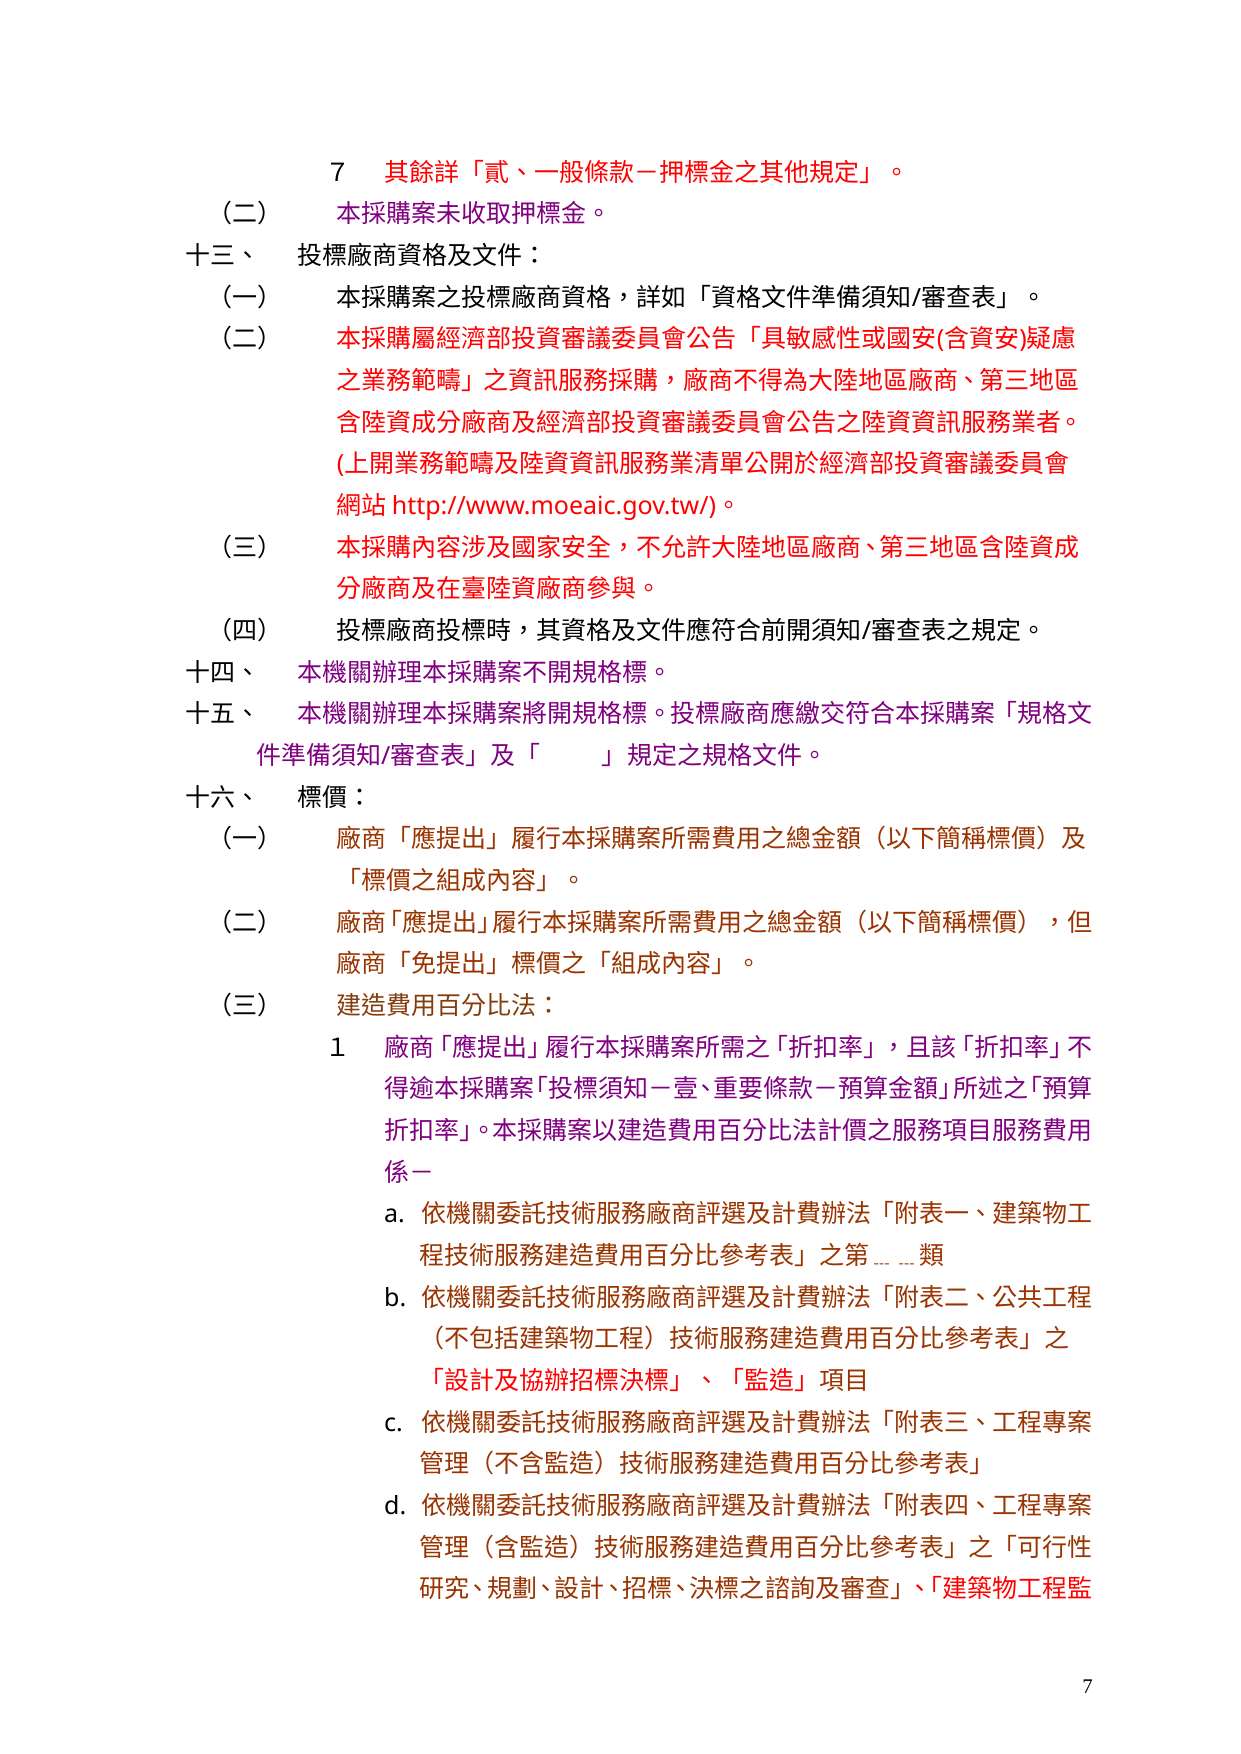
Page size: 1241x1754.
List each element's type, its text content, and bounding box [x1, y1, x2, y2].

subtitle 本機關辦理本採購案不開規格標。 [185, 648, 1092, 689]
subtitle 本採購內容涉及國家安全，不允許大陸地區廠商、第三地區含陸資成分廠商及在臺陸資廠商參與。 [207, 523, 1079, 606]
subtitle 依機關委託技術服務廠商評選及計費辦法「附表一、建築物工程技術服務建造費用百分比參考表」之第﹍﹍類 [384, 1189, 1092, 1273]
subtitle 標價： [185, 773, 1092, 814]
subtitle 依機關委託技術服務廠商評選及計費辦法「附表二、公共工程（不包括建築物工程）技術服務建造費用百分比參考表」之「設計及協辦招標決標」、「監造」項目 [384, 1273, 1092, 1398]
subtitle 建造費用百分比法： [207, 981, 1092, 1023]
subtitle 廠商「應提出」履行本採購案所需之「折扣率」，且該「折扣率」不得逾本採購案「投標須知－壹、重要條款－預算金額」所述之「預算折扣率」。本採購案以建造費用百分比法計價之服務項目服務費用係－ [325, 1023, 1092, 1189]
subtitle 投標廠商投標時，其資格及文件應符合前開須知/審查表之規定。 [207, 606, 1079, 648]
subtitle 本採購案未收取押標金。 [207, 189, 1092, 231]
subtitle 依機關委託技術服務廠商評選及計費辦法「附表四、工程專案管理（含監造）技術服務建造費用百分比參考表」之「可行性研究、規劃、設計、招標、決標之諮詢及審查」、「建築物工程監 [384, 1481, 1092, 1606]
subtitle 本採購案之投標廠商資格，詳如「資格文件準備須知/審查表」。 [207, 273, 1079, 314]
subtitle 廠商「應提出」履行本採購案所需費用之總金額（以下簡稱標價），但廠商「免提出」標價之「組成內容」。 [207, 898, 1092, 981]
subtitle 依機關委託技術服務廠商評選及計費辦法「附表三、工程專案管理（不含監造）技術服務建造費用百分比參考表」 [384, 1398, 1092, 1481]
subtitle 其餘詳「貳、一般條款－押標金之其他規定」。 [325, 148, 1092, 189]
subtitle 投標廠商資格及文件： [185, 231, 1079, 273]
subtitle 本採購屬經濟部投資審議委員會公告「具敏感性或國安(含資安)疑慮之業務範疇」之資訊服務採購，廠商不得為大陸地區廠商、第三地區含陸資成分廠商及經濟部投資審議委員會公告之陸資資訊服務業者。(上開業務範疇及陸資資訊服務業清單公開於經濟部投資審議委員會網站http://www.moeaic.gov.tw/)。 [207, 314, 1079, 523]
subtitle 廠商「應提出」履行本採購案所需費用之總金額（以下簡稱標價）及「標價之組成內容」。 [207, 814, 1092, 898]
subtitle 本機關辦理本採購案將開規格標。投標廠商應繳交符合本採購案「規格文件準備須知/審查表」及「 」規定之規格文件。 [185, 689, 1092, 773]
